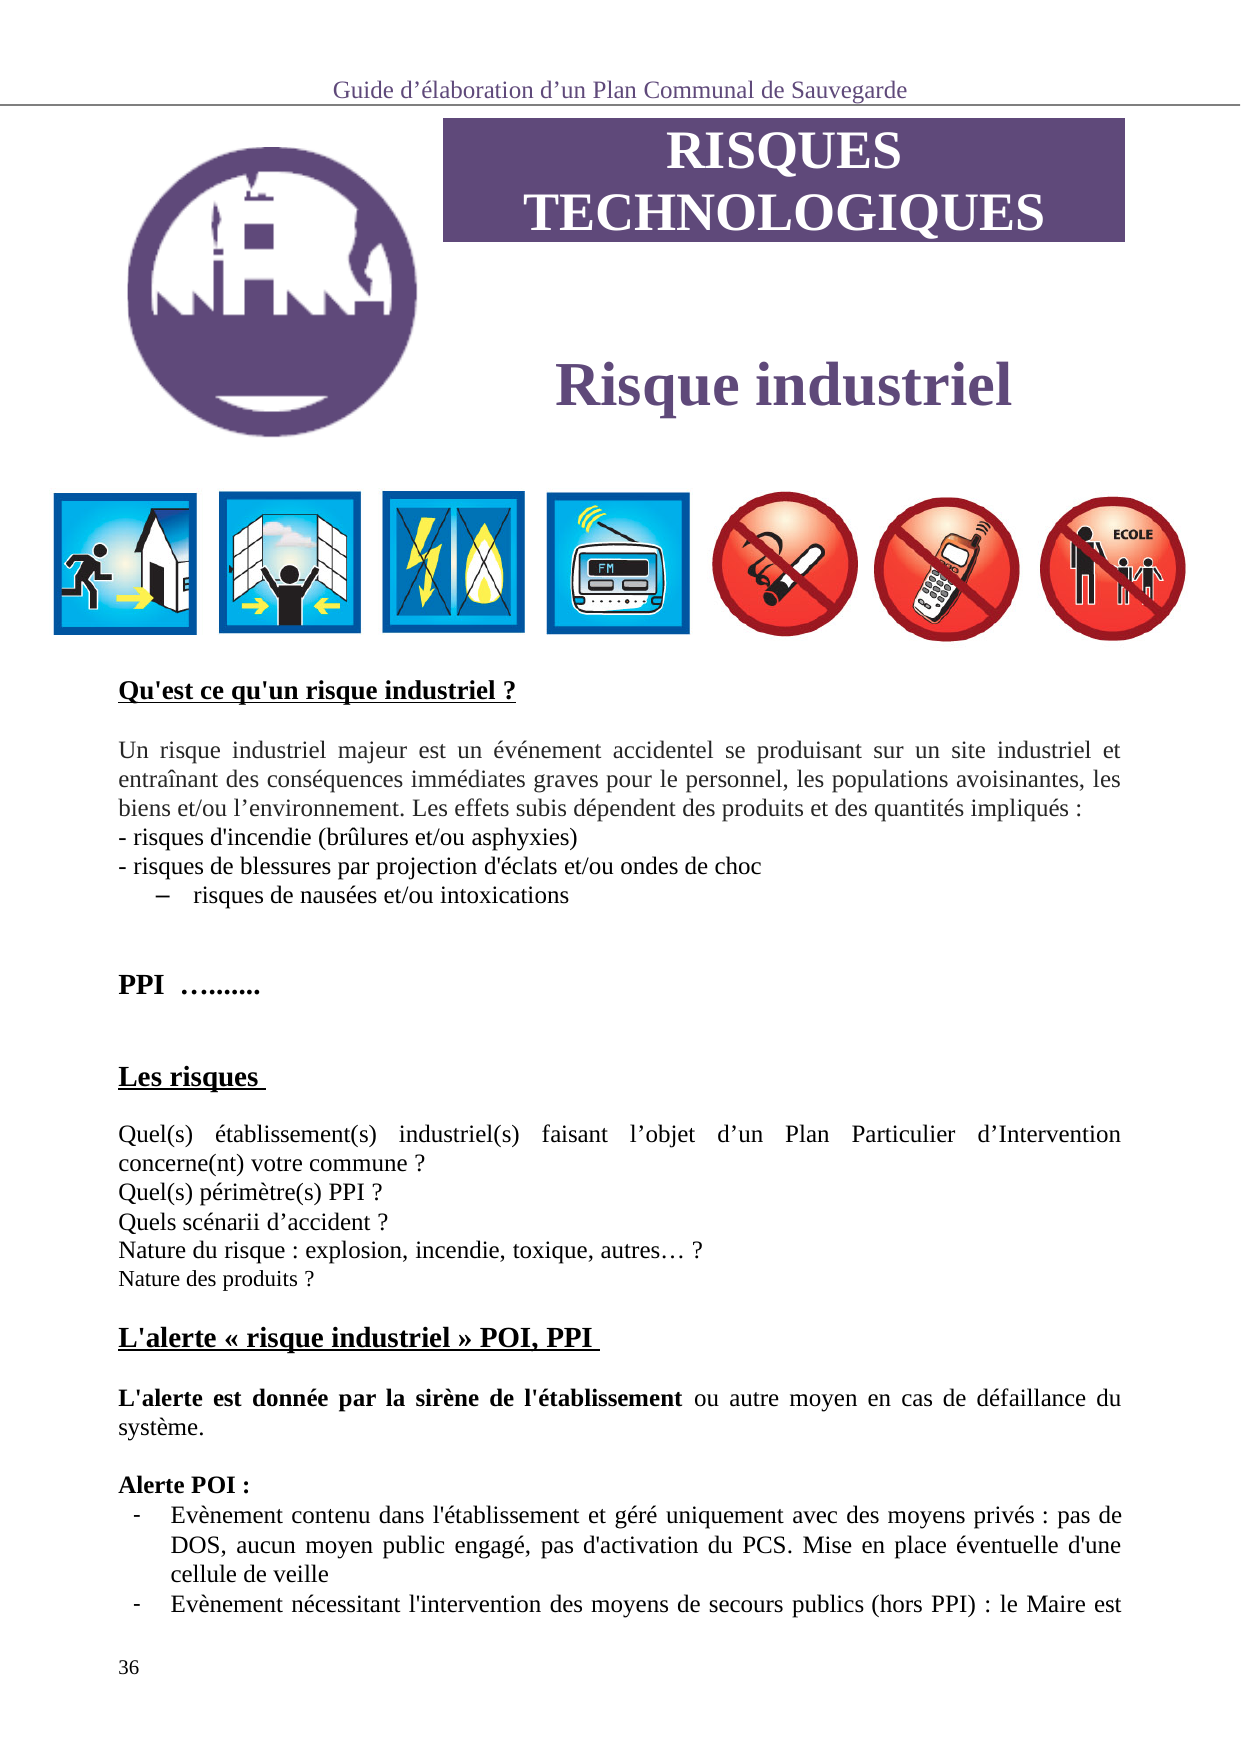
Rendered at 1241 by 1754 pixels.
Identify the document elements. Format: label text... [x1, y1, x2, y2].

text L'alerte est donnée par la sirène de l'établissement ou autre moyen en cas de défaillance du système. [118, 1383, 1122, 1441]
text Les risques [118, 1059, 1122, 1093]
list risques de nausées et/ou intoxications [156, 880, 1122, 909]
text PPI …....... [118, 967, 1122, 1001]
text Quel(s) périmètre(s) PPI ? [118, 1177, 1122, 1206]
text - risques d'incendie (brûlures et/ou asphyxies) [118, 822, 1122, 851]
list Evènement contenu dans l'établissement et géré uniquement avec des moyens privés : pas de DOS, aucun moyen public engagé, pas d'activation du PCS. Mise en place éventuelle d'une cellule de veille [133, 1499, 1122, 1588]
list Evènement nécessitant l'intervention des moyens de secours publics (hors PPI) : le Maire est [133, 1588, 1122, 1619]
table_header RISQUES TECHNOLOGIQUES [443, 118, 1125, 242]
text Un risque industriel majeur est un événement accidentel se produisant sur un site industriel et entraînant des conséquences immédiates graves pour le personnel, les populations avoisinantes, les biens et/ou l’environnement. Les effets subis dépendent des produits et des quantités impliqués : [118, 735, 1122, 822]
text Nature du risque : explosion, incendie, toxique, autres… ? [118, 1235, 1122, 1264]
text Quel(s) établissement(s) industriel(s) faisant l’objet d’un Plan Particulier d’Intervention concerne(nt) votre commune ? [118, 1119, 1122, 1177]
picture [38, 481, 1214, 649]
text Quels scénarii d’accident ? [118, 1206, 1122, 1235]
text Qu'est ce qu'un risque industriel ? [118, 675, 1122, 706]
table_cell Risque industriel [443, 242, 1125, 471]
text Nature des produits ? [118, 1264, 1122, 1291]
text L'alerte « risque industriel » POI, PPI [118, 1320, 1122, 1354]
text - risques de blessures par projection d'éclats et/ou ondes de choc [118, 851, 1122, 880]
picture [127, 147, 423, 443]
text Alerte POI : [118, 1470, 1122, 1499]
table_header [107, 118, 443, 471]
